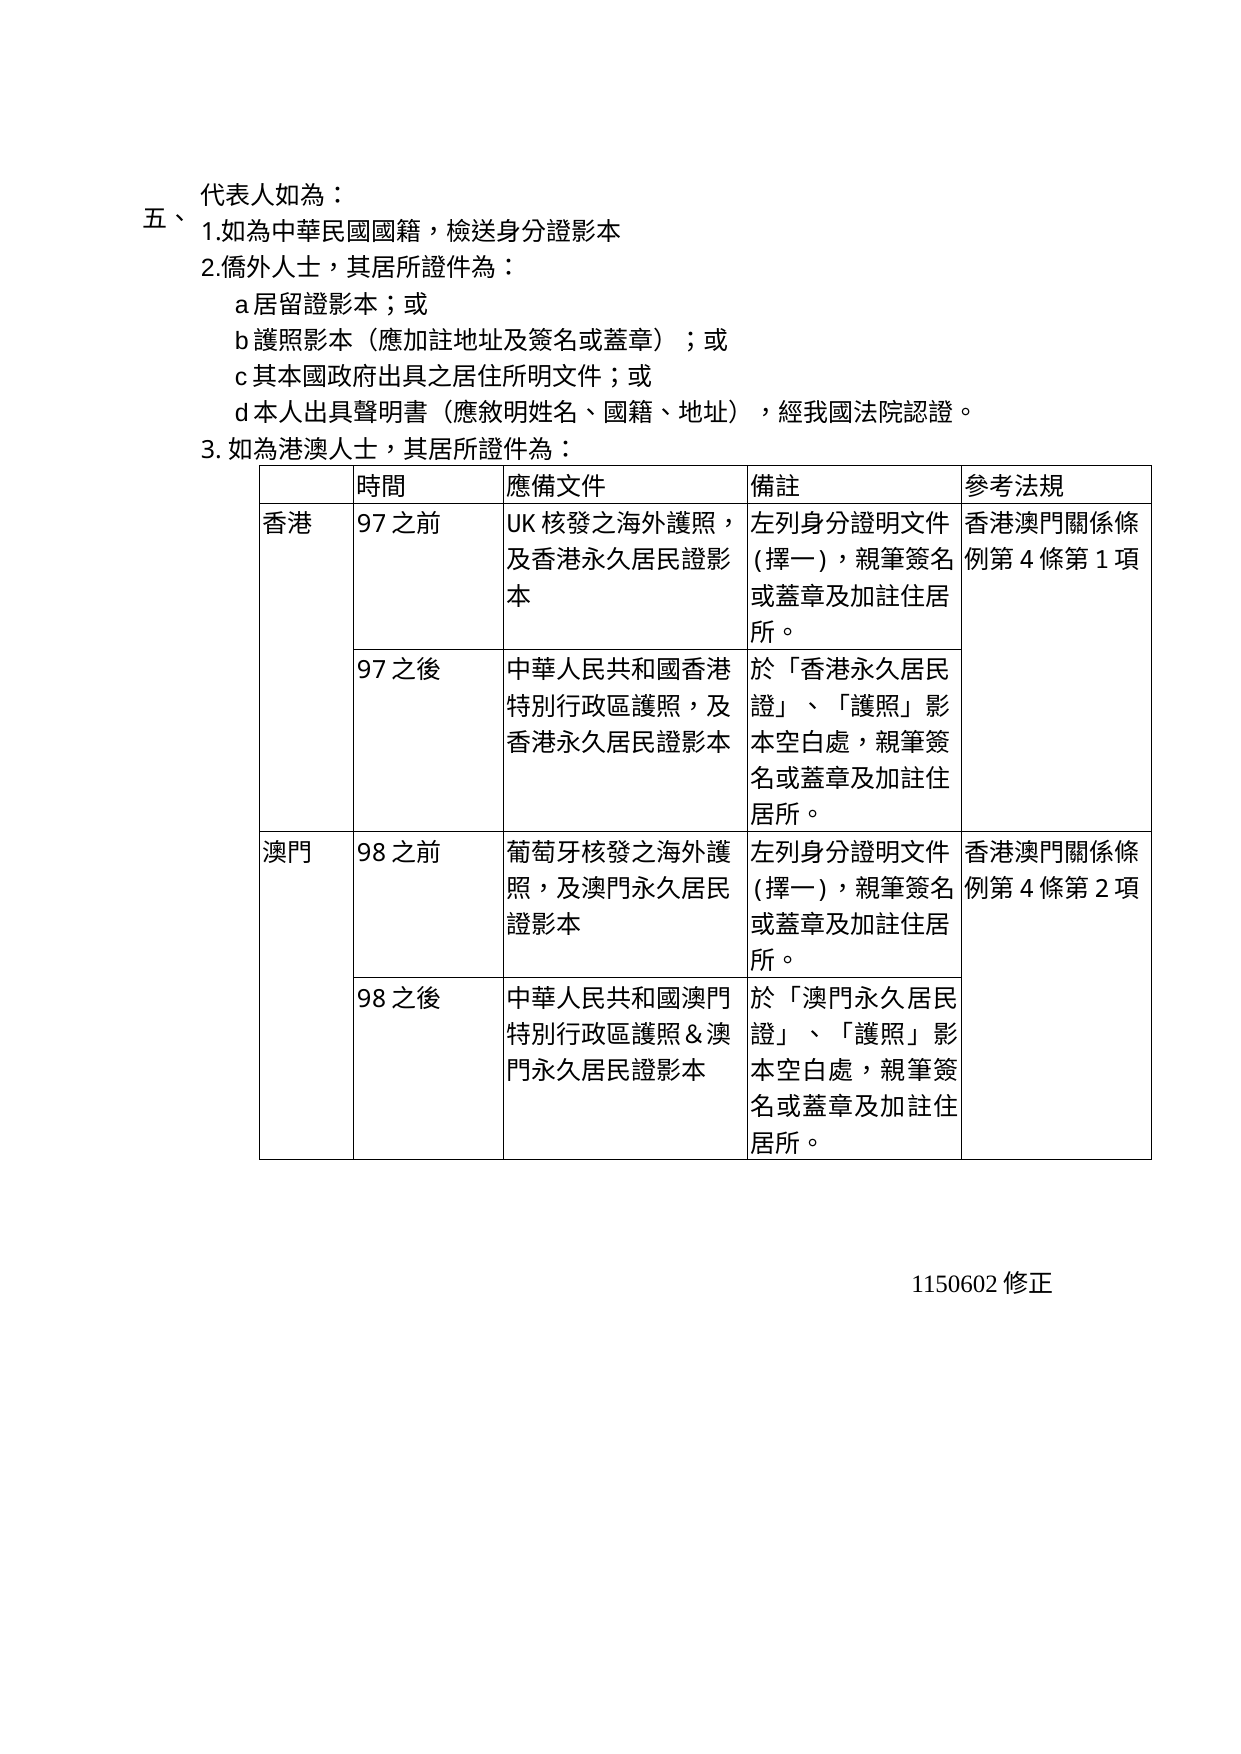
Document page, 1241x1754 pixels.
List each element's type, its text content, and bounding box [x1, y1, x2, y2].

table_cell 於「香港永久居民證」、「護照」影本空白處，親筆簽名或蓋章及加註住居所。 [748, 650, 961, 831]
table_cell 98之前 [354, 832, 503, 977]
table_cell [962, 649, 1151, 831]
table_cell 中華人民共和國香港特別行政區護照，及香港永久居民證影本 [504, 650, 747, 831]
table_cell 香港 [260, 504, 353, 649]
table_cell 97之前 [354, 504, 503, 649]
table_header 備註 [748, 466, 961, 503]
table_cell [260, 977, 353, 1159]
text 1150602修正 [131, 1240, 1053, 1303]
table_cell 葡萄牙核發之海外護照，及澳門永久居民證影本 [504, 832, 747, 977]
table_header 參考法規 [962, 466, 1151, 503]
table_cell [962, 977, 1151, 1159]
table_cell 左列身分證明文件(擇一)，親筆簽名或蓋章及加註住居所。 [748, 832, 961, 977]
table_header 應備文件 [504, 466, 747, 503]
table_cell 澳門 [260, 832, 353, 977]
table_cell 97之後 [354, 650, 503, 831]
table_header 時間 [354, 466, 503, 503]
table_cell [260, 649, 353, 831]
table_cell 左列身分證明文件(擇一)，親筆簽名或蓋章及加註住居所。 [748, 504, 961, 649]
table_cell 於「澳門永久居民證」、「護照」影本空白處，親筆簽名或蓋章及加註住居所。 [748, 978, 961, 1159]
table_header [260, 466, 353, 503]
table_cell 香港澳門關係條例第4條第2項 [962, 832, 1151, 977]
table_cell 五、 [140, 174, 199, 1162]
table_cell 98之後 [354, 978, 503, 1159]
table_cell 代表人如為： 1.如為中華民國國籍，檢送身分證影本 2.僑外人士，其居所證件為： a居留證影本；或 b護照影本（應加註地址及簽名或蓋章）；或 c其本國政府出具之居住所明文件；或 d本人出具聲明書（應敘明姓名、國籍、地址），經我國法院認證。 3. 如為港澳人士，其居所證件為： [199, 174, 1188, 1162]
table_cell 香港澳門關係條例第4條第1項 [962, 504, 1151, 649]
table_cell [114, 158, 1214, 1240]
table_cell UK核發之海外護照，及香港永久居民證影本 [504, 504, 747, 649]
table_cell 中華人民共和國澳門特別行政區護照＆澳門永久居民證影本 [504, 978, 747, 1159]
